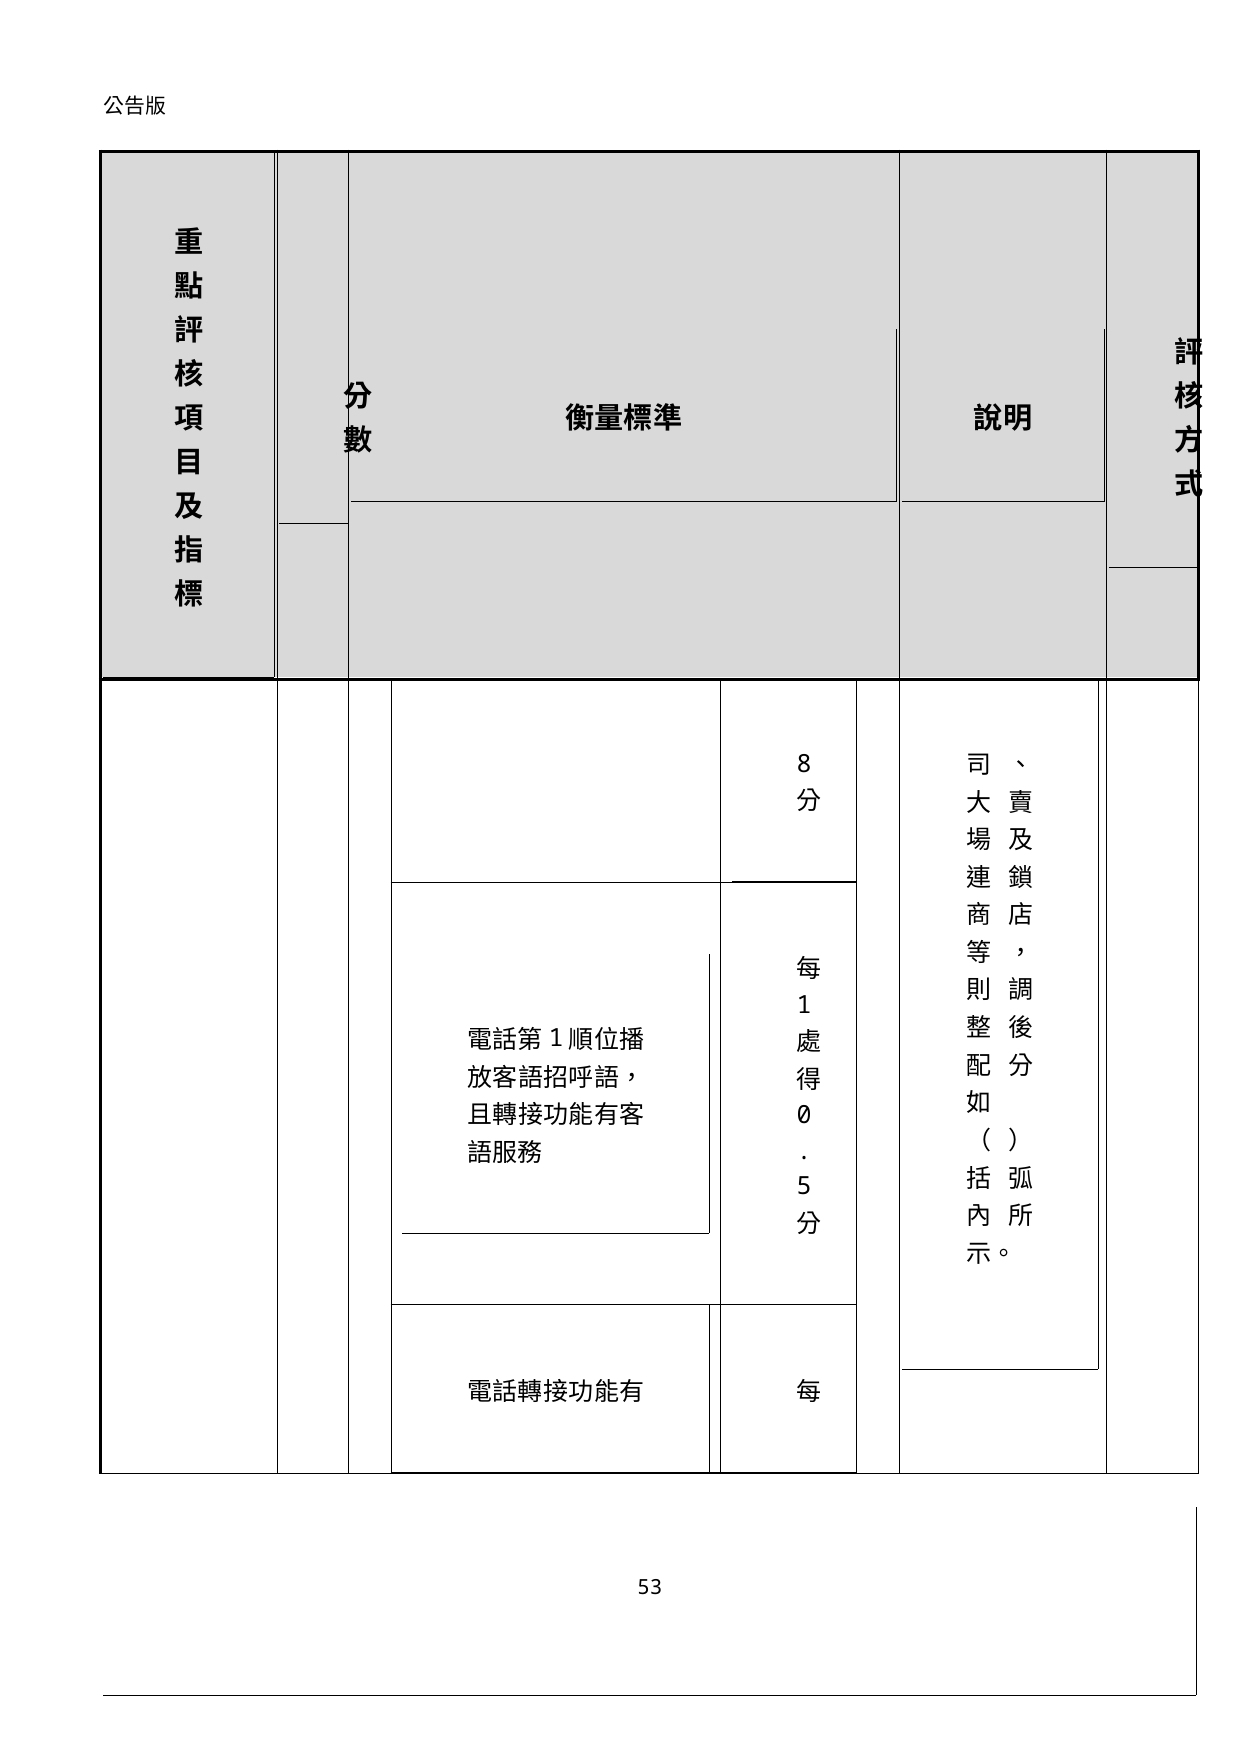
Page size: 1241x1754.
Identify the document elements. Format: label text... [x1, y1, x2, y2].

table_cell 8分 [721, 681, 856, 882]
table_header 重點評核項目及指標 [102, 153, 274, 677]
table_header 說明 [900, 153, 1106, 677]
table_cell [392, 681, 720, 882]
table_cell 電話轉接功能有 [392, 1305, 709, 1472]
table_header 分數 [278, 153, 348, 677]
table_cell 電話第1順位播放客語招呼語，且轉接功能有客語服務 [392, 883, 720, 1304]
table_cell 評分重點為營業場所以客語提供服務之情形，鼓勵民間私部門共同營造社區客語生活圈，促進客語使用普及情形；輔導民間大型商場、百貨公司、購物中心、連鎖超商（賣場、商店）、餐飲業等具指標性商圈共同推展使用客語。包含「推廣營業場所『𠊎講客』」(4分)、「輔導提供客語電話與播音服務」(4分)、「服務人員提供客語服務」(2分)等3大項。 1.推廣營業場所『𠊎講客』(4分)： 備註：（）括弧內為調整後配分，詳見說明1.(3） 2.輔導提供客語電話與播音服務，項目及評分 (4分)： 由本會針對指標性通路例如百貨公司、大賣場、連鎖超商等之『𠊎講客』商家，進行客語播音及電話語音服務輔導成果訪查。 A組:客語為主要通行語地區 B組:轄內有客語為通行語地區 C組:轄內無客語為通行語地區 3.輔導服務人員提供客語服務 (2分): 由本會針對指標性通路例如百貨公司、大賣場、連鎖超商等『𠊎講客』商家，進行現場服務人員提供之客語服務訪查。 [349, 681, 391, 1473]
table_cell [710, 1305, 720, 1472]
table_cell 10 [278, 681, 348, 1473]
table_cell 司、大賣場及連鎖商店等，則調整後配分如（）括弧內所示。 [900, 681, 1106, 1473]
table_cell 每1處得0.5分 [721, 883, 856, 1304]
table_header 評核 方式 [1107, 153, 1197, 677]
table_cell 評分重點為營業場所以客語提供服務之情形，鼓勵民間私部門共同營造社區客語生活圈，促進客語使用普及情形；輔導民間大型商場、百貨公司、購物中心、連鎖超商（賣場、商店）、餐飲業等具指標性商圈共同推展使用客語。包含「推廣營業場所『𠊎講客』」(4分)、「輔導提供客語電話與播音服務」(4分)、「服務人員提供客語服務」(2分)等3大項。 1.推廣營業場所『𠊎講客』(4分)： 備註：（）括弧內為調整後配分，詳見說明1.(3） 2.輔導提供客語電話與播音服務，項目及評分 (4分)： 由本會針對指標性通路例如百貨公司、大賣場、連鎖超商等之『𠊎講客』商家，進行客語播音及電話語音服務輔導成果訪查。 A組:客語為主要通行語地區 B組:轄內有客語為通行語地區 C組:轄內無客語為通行語地區 3.輔導服務人員提供客語服務 (2分): 由本會針對指標性通路例如百貨公司、大賣場、連鎖超商等『𠊎講客』商家，進行現場服務人員提供之客語服務訪查。 [857, 681, 899, 1473]
table_header 衡量標準 [349, 153, 899, 677]
table_cell [102, 681, 277, 1473]
table_cell 每 [721, 1305, 856, 1472]
table_cell [1107, 681, 1198, 1473]
